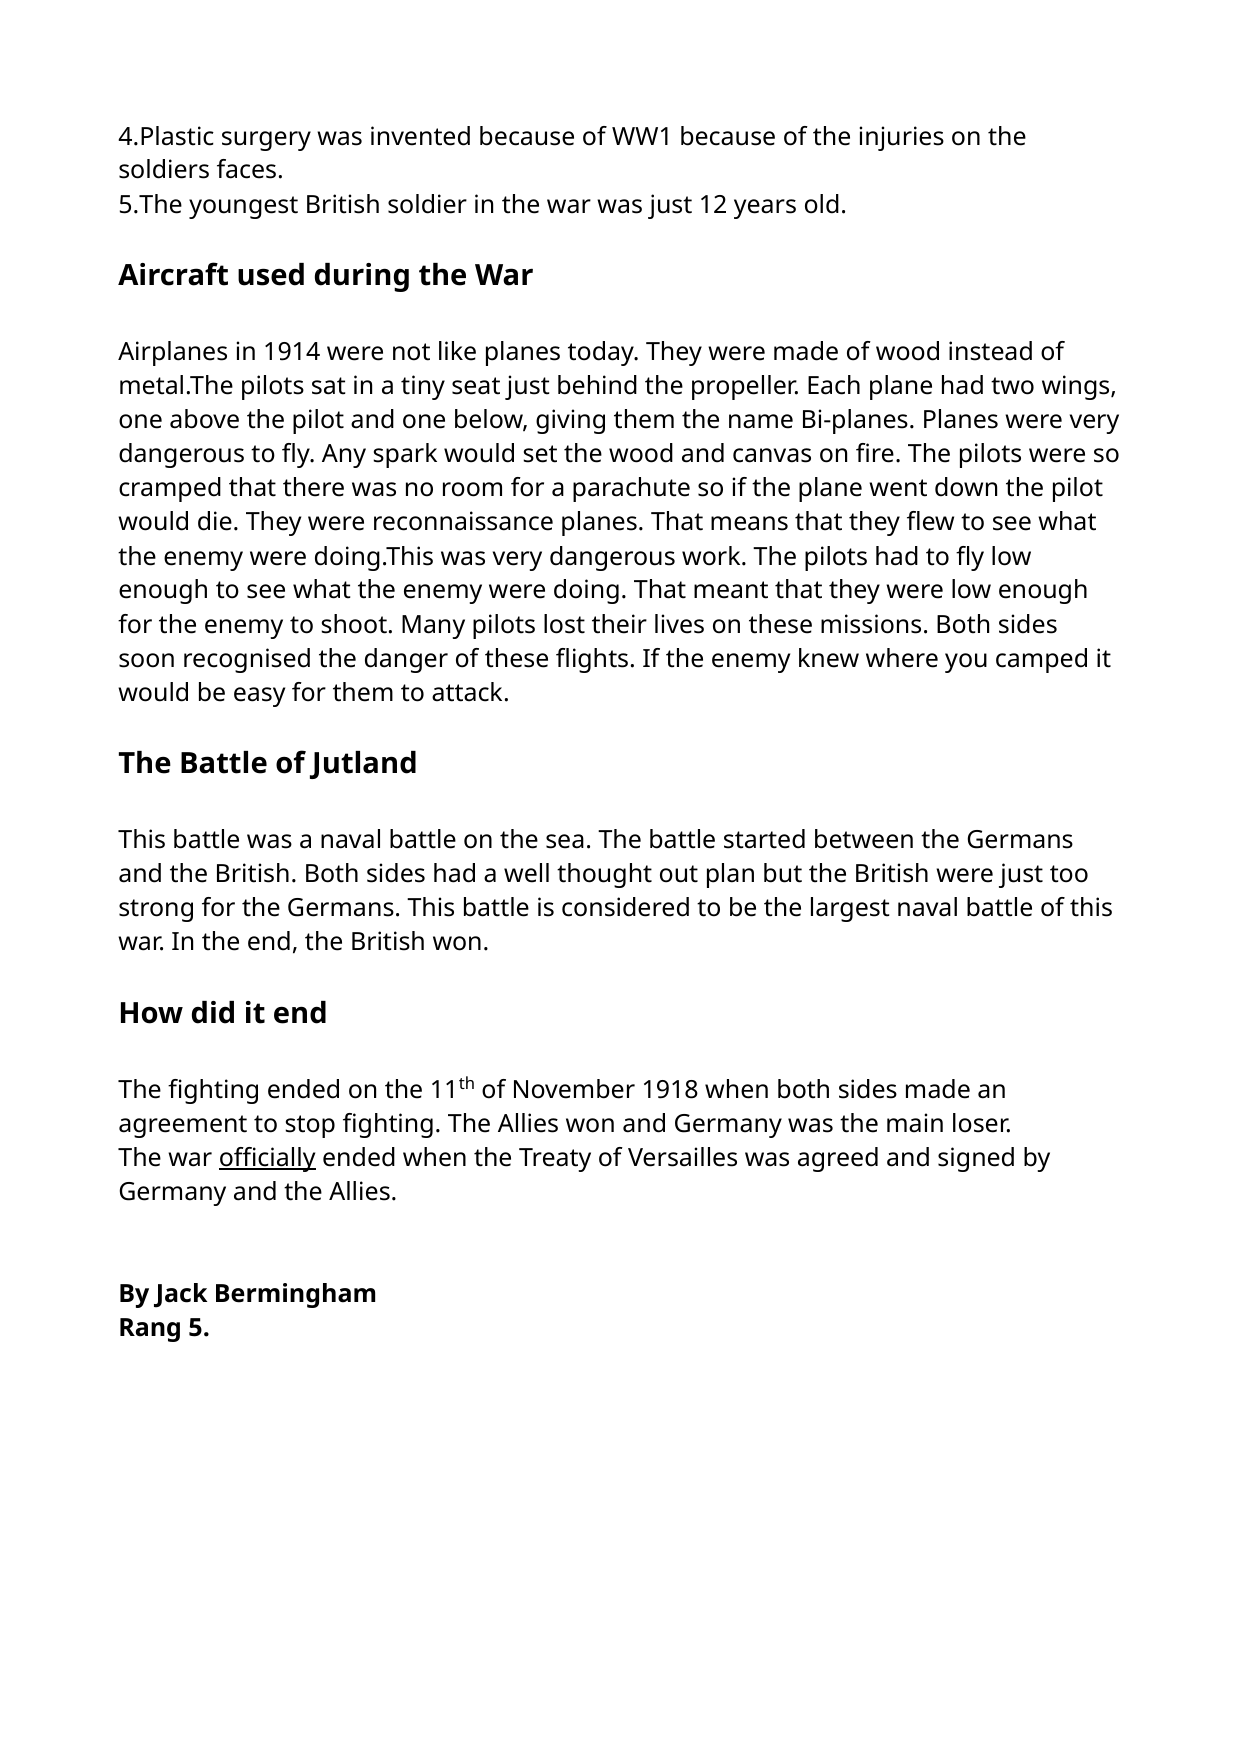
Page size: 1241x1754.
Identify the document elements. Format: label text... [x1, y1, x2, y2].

text Rang 5. [118, 1310, 1122, 1344]
text Aircraft used during the War [118, 254, 1122, 294]
text The war officially ended when the Treaty of Versailles was agreed and signed by Germany and the Allies. [118, 1140, 1122, 1208]
text This battle was a naval battle on the sea. The battle started between the Germans and the British. Both sides had a well thought out plan but the British were just too strong for the Germans. This battle is considered to be the largest naval battle of this war. In the end, the British won. [118, 822, 1122, 958]
text Airplanes in 1914 were not like planes today. They were made of wood instead of metal.The pilots sat in a tiny seat just behind the propeller. Each plane had two wings, one above the pilot and one below, giving them the name Bi-planes. Planes were very dangerous to fly. Any spark would set the wood and canvas on fire. The pilots were so cramped that there was no room for a parachute so if the plane went down the pilot would die. They were reconnaissance planes. That means that they flew to see what the enemy were doing.This was very dangerous work. The pilots had to fly low enough to see what the enemy were doing. That meant that they were low enough for the enemy to shoot. Many pilots lost their lives on these missions. Both sides soon recognised the danger of these flights. If the enemy knew where you camped it would be easy for them to attack. [118, 334, 1122, 708]
list Plastic surgery was invented because of WW1 because of the injuries on the soldiers faces. [118, 118, 1122, 186]
list The youngest British soldier in the war was just 12 years old. [118, 186, 1122, 220]
text By Jack Bermingham [118, 1276, 1122, 1310]
text The Battle of Jutland [118, 742, 1122, 782]
text How did it end [118, 992, 1122, 1032]
text The fighting ended on the 11th of November 1918 when both sides made an agreement to stop fighting. The Allies won and Germany was the main loser. [118, 1072, 1122, 1140]
